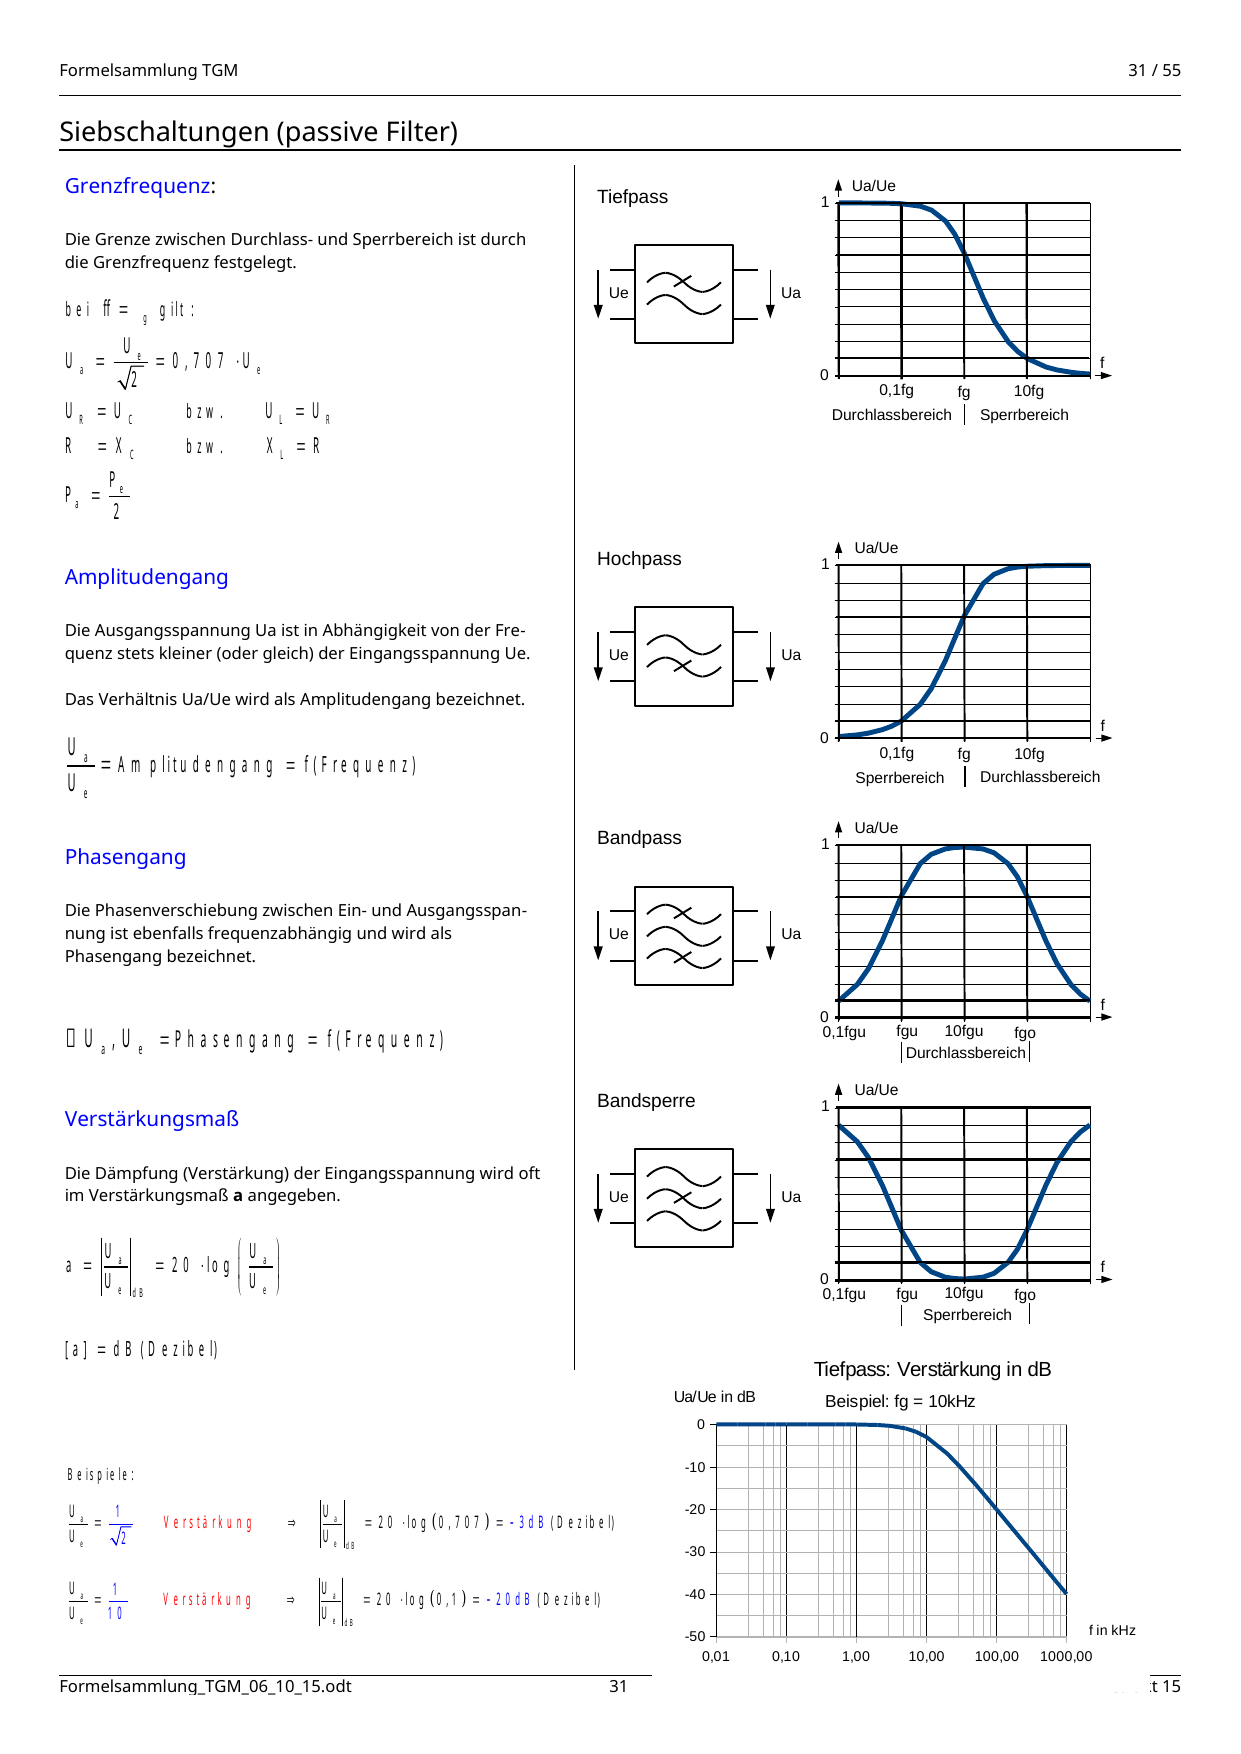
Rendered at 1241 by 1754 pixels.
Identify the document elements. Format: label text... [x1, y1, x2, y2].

table_cell Phasengang Die Phasenverschiebung zwischen Ein- und Ausgangsspan­nung ist ebenfalls frequenzabhängig und wird als Phasengang bezeichnet. [59, 808, 574, 1070]
table_cell Verstärkungsmaß Die Dämpfung (Verstärkung) der Eingangsspannung wird oft im Verstärkungsmaß a angegeben. [59, 1070, 574, 1370]
table_cell [575, 1070, 1181, 1370]
table_cell [575, 528, 1181, 808]
subtitle Siebschaltungen (passive Filter) [59, 113, 1181, 149]
table_cell [1150, 1370, 1181, 1641]
table_header [575, 165, 1181, 528]
table_header Grenzfrequenz: Die Grenze zwischen Durchlass- und Sperrbereich ist durch die Grenzfrequenz festgelegt. [59, 165, 574, 528]
table_cell Amplitudengang Die Ausgangsspannung Ua ist in Abhängigkeit von der Fre­quenz stets kleiner (oder gleich) der Eingangs­spannung Ue. Das Verhältnis Ua/Ue wird als Amplitudengang bezeichnet. [59, 528, 574, 808]
table_cell [59, 1370, 652, 1641]
table_cell [575, 808, 1181, 1070]
